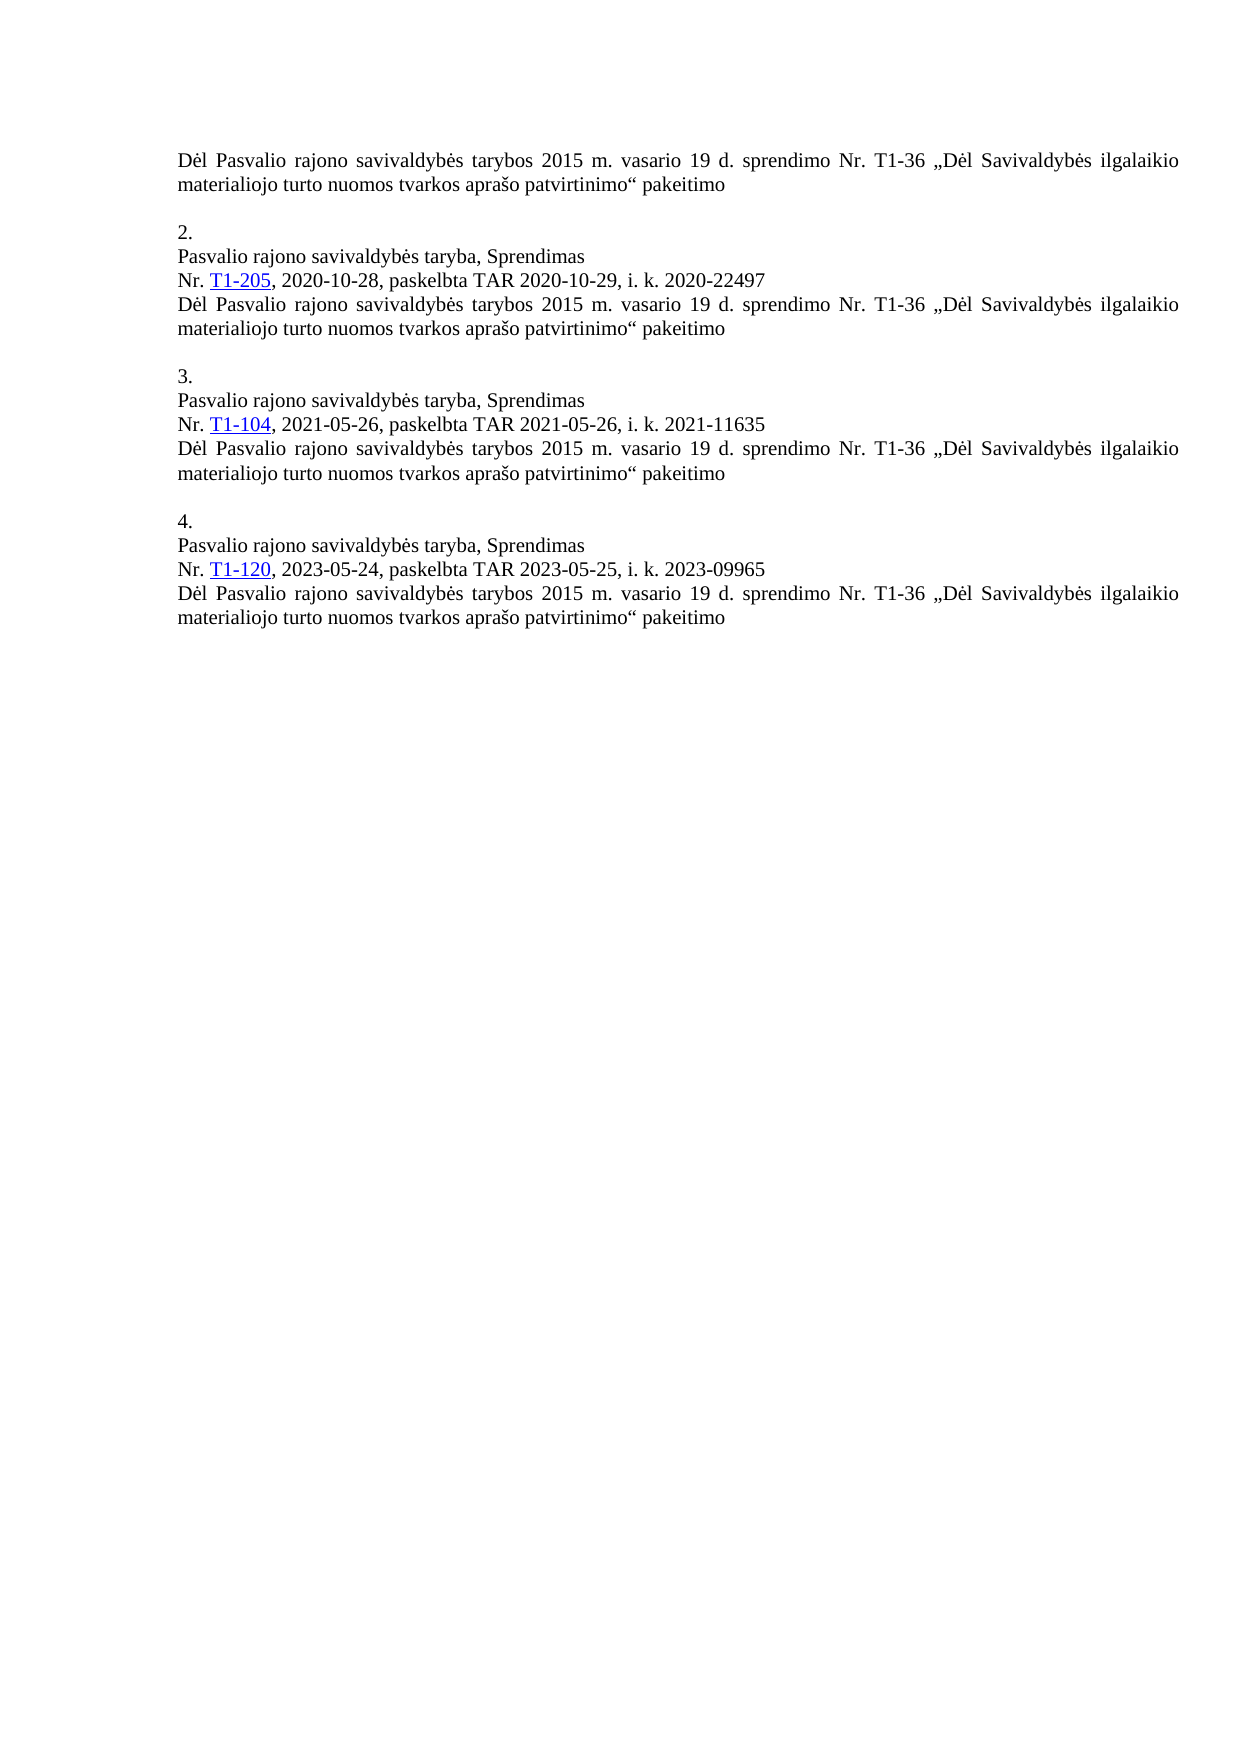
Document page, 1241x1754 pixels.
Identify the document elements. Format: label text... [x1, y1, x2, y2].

text Pasvalio rajono savivaldybės taryba, Sprendimas [177, 533, 1181, 557]
text Dėl Pasvalio rajono savivaldybės tarybos 2015 m. vasario 19 d. sprendimo Nr. T1-36 „Dėl Savivaldybės ilgalaikio materialiojo turto nuomos tvarkos aprašo patvirtinimo“ pakeitimo [177, 581, 1181, 629]
text Dėl Pasvalio rajono savivaldybės tarybos 2015 m. vasario 19 d. sprendimo Nr. T1-36 „Dėl Savivaldybės ilgalaikio materialiojo turto nuomos tvarkos aprašo patvirtinimo“ pakeitimo [177, 148, 1181, 196]
text Nr. T1-205, 2020-10-28, paskelbta TAR 2020-10-29, i. k. 2020-22497 [177, 268, 1181, 292]
text 3. [177, 364, 1181, 388]
text Pasvalio rajono savivaldybės taryba, Sprendimas [177, 244, 1181, 268]
text Dėl Pasvalio rajono savivaldybės tarybos 2015 m. vasario 19 d. sprendimo Nr. T1-36 „Dėl Savivaldybės ilgalaikio materialiojo turto nuomos tvarkos aprašo patvirtinimo“ pakeitimo [177, 292, 1181, 340]
text Nr. T1-120, 2023-05-24, paskelbta TAR 2023-05-25, i. k. 2023-09965 [177, 557, 1181, 581]
text Pasvalio rajono savivaldybės taryba, Sprendimas [177, 388, 1181, 412]
text 2. [177, 220, 1181, 244]
text 4. [177, 508, 1181, 533]
text Dėl Pasvalio rajono savivaldybės tarybos 2015 m. vasario 19 d. sprendimo Nr. T1-36 „Dėl Savivaldybės ilgalaikio materialiojo turto nuomos tvarkos aprašo patvirtinimo“ pakeitimo [177, 436, 1181, 484]
text Nr. T1-104, 2021-05-26, paskelbta TAR 2021-05-26, i. k. 2021-11635 [177, 412, 1181, 436]
